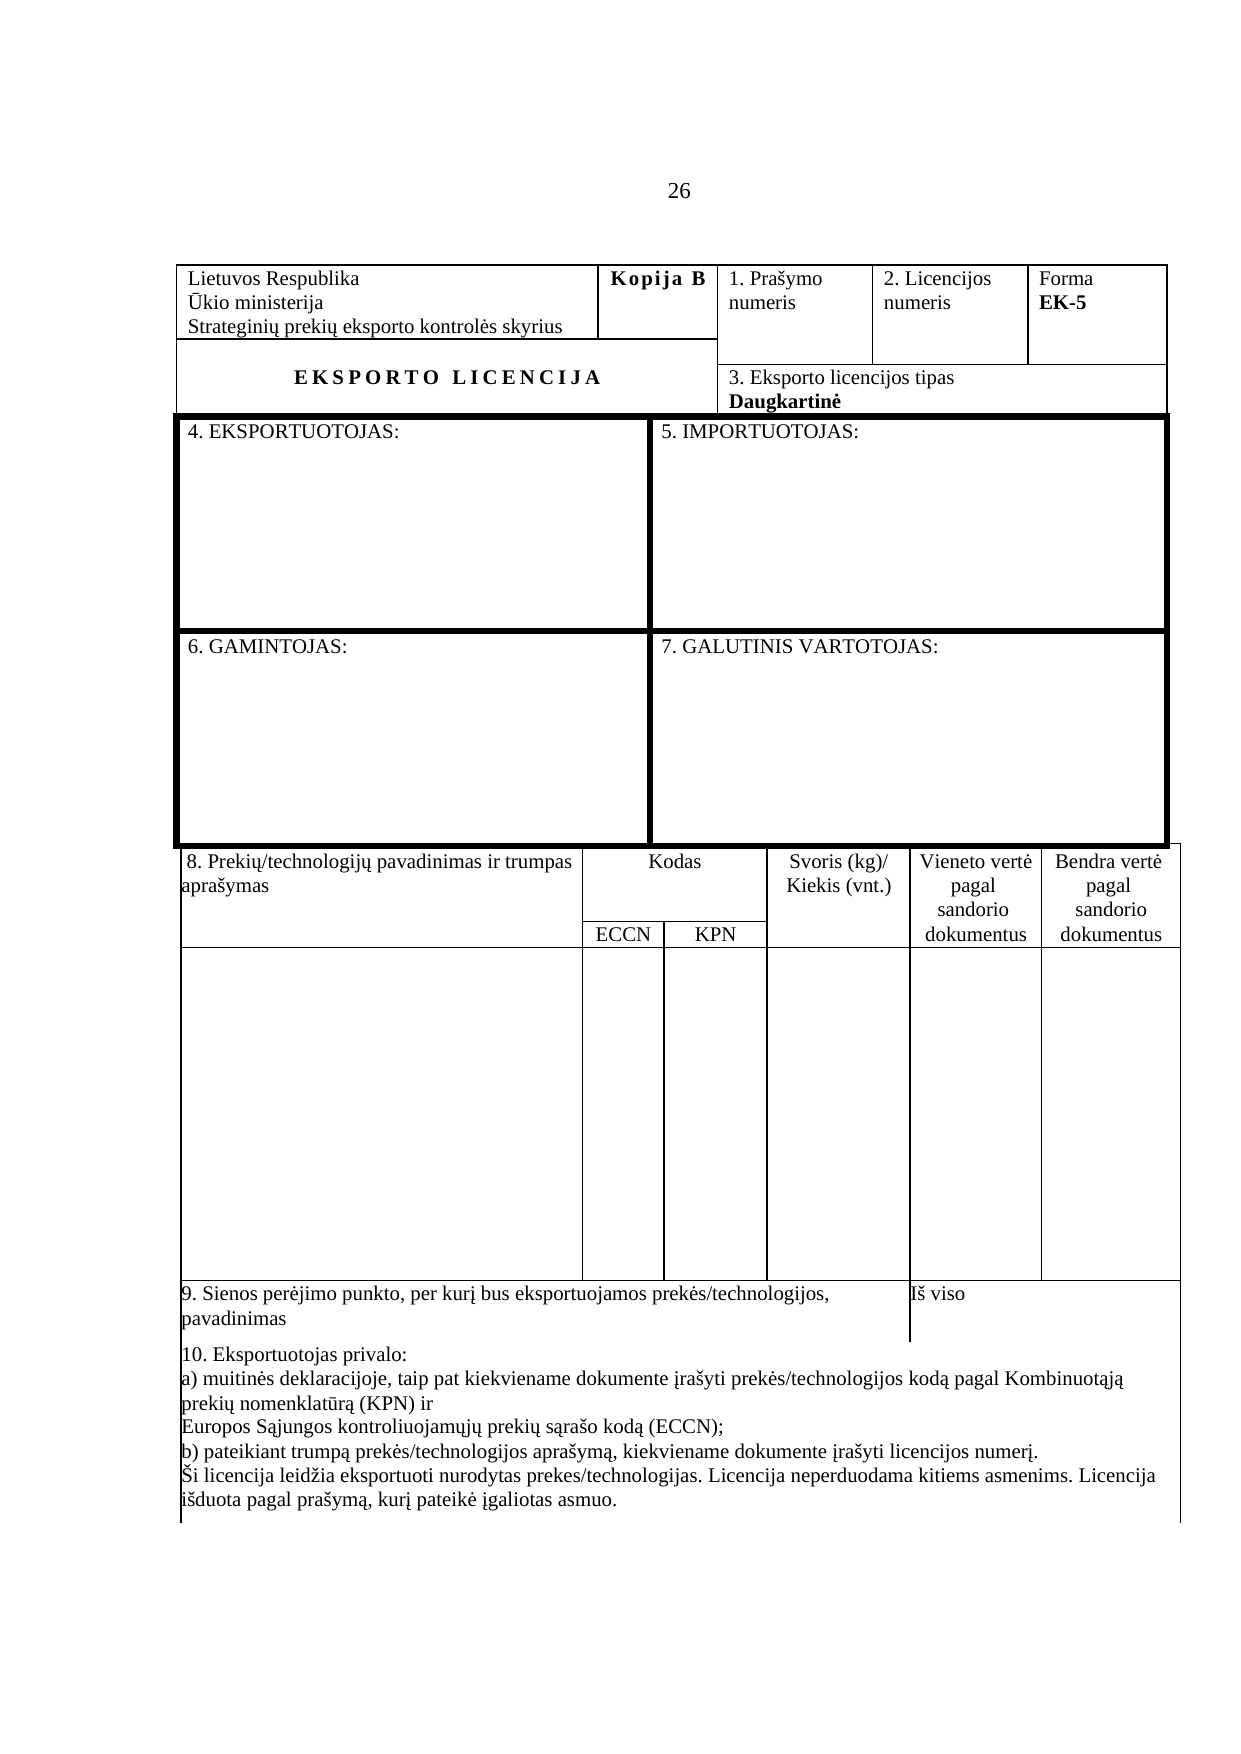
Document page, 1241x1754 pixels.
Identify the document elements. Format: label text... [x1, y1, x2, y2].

table_cell EKSPORTO LICENCIJA [177, 364, 717, 413]
table_cell [768, 921, 909, 946]
table_cell [1168, 364, 1181, 413]
table_cell [176, 1280, 180, 1342]
table_cell Iš viso [911, 1281, 1180, 1342]
table_cell 4. EKSPORTUOTOJAS: [180, 420, 647, 628]
table_cell [768, 948, 909, 1280]
table_cell [911, 948, 1041, 1280]
table_cell 10. Eksportuotojas privalo: a) muitinės deklaracijoje, taip pat kiekviename dokumente įrašyti prekės/technologijos kodą pagal Kombinuotąją prekių nomenklatūrą (KPN) ir Europos Sąjungos kontroliuojamųjų prekių sąrašo kodą (ECCN); b) pateikiant trumpą prekės/technologijos aprašymą, kiekviename dokumente įrašyti licencijos numerį. Ši licencija leidžia eksportuoti nurodytas prekes/technologijas. Licencija neperduodama kitiems asmenims. Licencija išduota pagal prašymą, kurį pateikė įgaliotas asmuo. [182, 1342, 1180, 1523]
table_header Forma EK-5 [1029, 266, 1166, 338]
table_cell [177, 340, 717, 363]
table_cell ECCN [583, 922, 663, 946]
table_cell Vieneto vertė pagal sandorio [911, 849, 1041, 921]
table_cell KPN [665, 922, 766, 946]
table_cell Kodas [583, 849, 766, 921]
table_cell [176, 946, 180, 1280]
table_header 1. Prašymo numeris [718, 266, 872, 338]
table_cell [1029, 338, 1166, 363]
table_cell [176, 921, 180, 946]
table_cell [583, 948, 663, 1280]
table_cell 9. Sienos perėjimo punkto, per kurį bus eksportuojamos prekės/technologijos, pavadinimas [182, 1281, 909, 1342]
table_cell 8. Prekių/technologijų pavadinimas ir trumpas aprašymas [182, 849, 582, 921]
table_cell 5. IMPORTUOTOJAS: [653, 420, 1164, 628]
table_cell dokumentus [1042, 921, 1180, 946]
table_cell [1042, 948, 1180, 1280]
table_cell [1170, 628, 1181, 842]
table_cell Bendra vertė pagal sandorio [1042, 844, 1180, 921]
table_cell Svoris (kg)/ Kiekis (vnt.) [768, 849, 909, 921]
table_cell [718, 338, 872, 363]
table_cell [182, 948, 582, 1280]
table_cell [1168, 338, 1181, 363]
table_cell 7. GALUTINIS VARTOTOJAS: [653, 634, 1164, 842]
table_cell 3. Eksporto licencijos tipas Daugkartinė [718, 365, 1166, 413]
table_cell [665, 948, 766, 1280]
table_cell [1170, 413, 1181, 628]
table_cell dokumentus [911, 921, 1041, 946]
table_cell [873, 338, 1027, 363]
table_cell [176, 1342, 180, 1523]
table_header Kopija B [599, 266, 717, 338]
table_cell [182, 921, 582, 946]
table_header Lietuvos Respublika Ūkio ministerija Strateginių prekių eksporto kontrolės skyrius [177, 266, 597, 338]
table_cell [176, 849, 180, 921]
table_cell 6. GAMINTOJAS: [180, 634, 647, 842]
table_header 2. Licencijos numeris [873, 266, 1027, 338]
table_header [1168, 264, 1181, 338]
